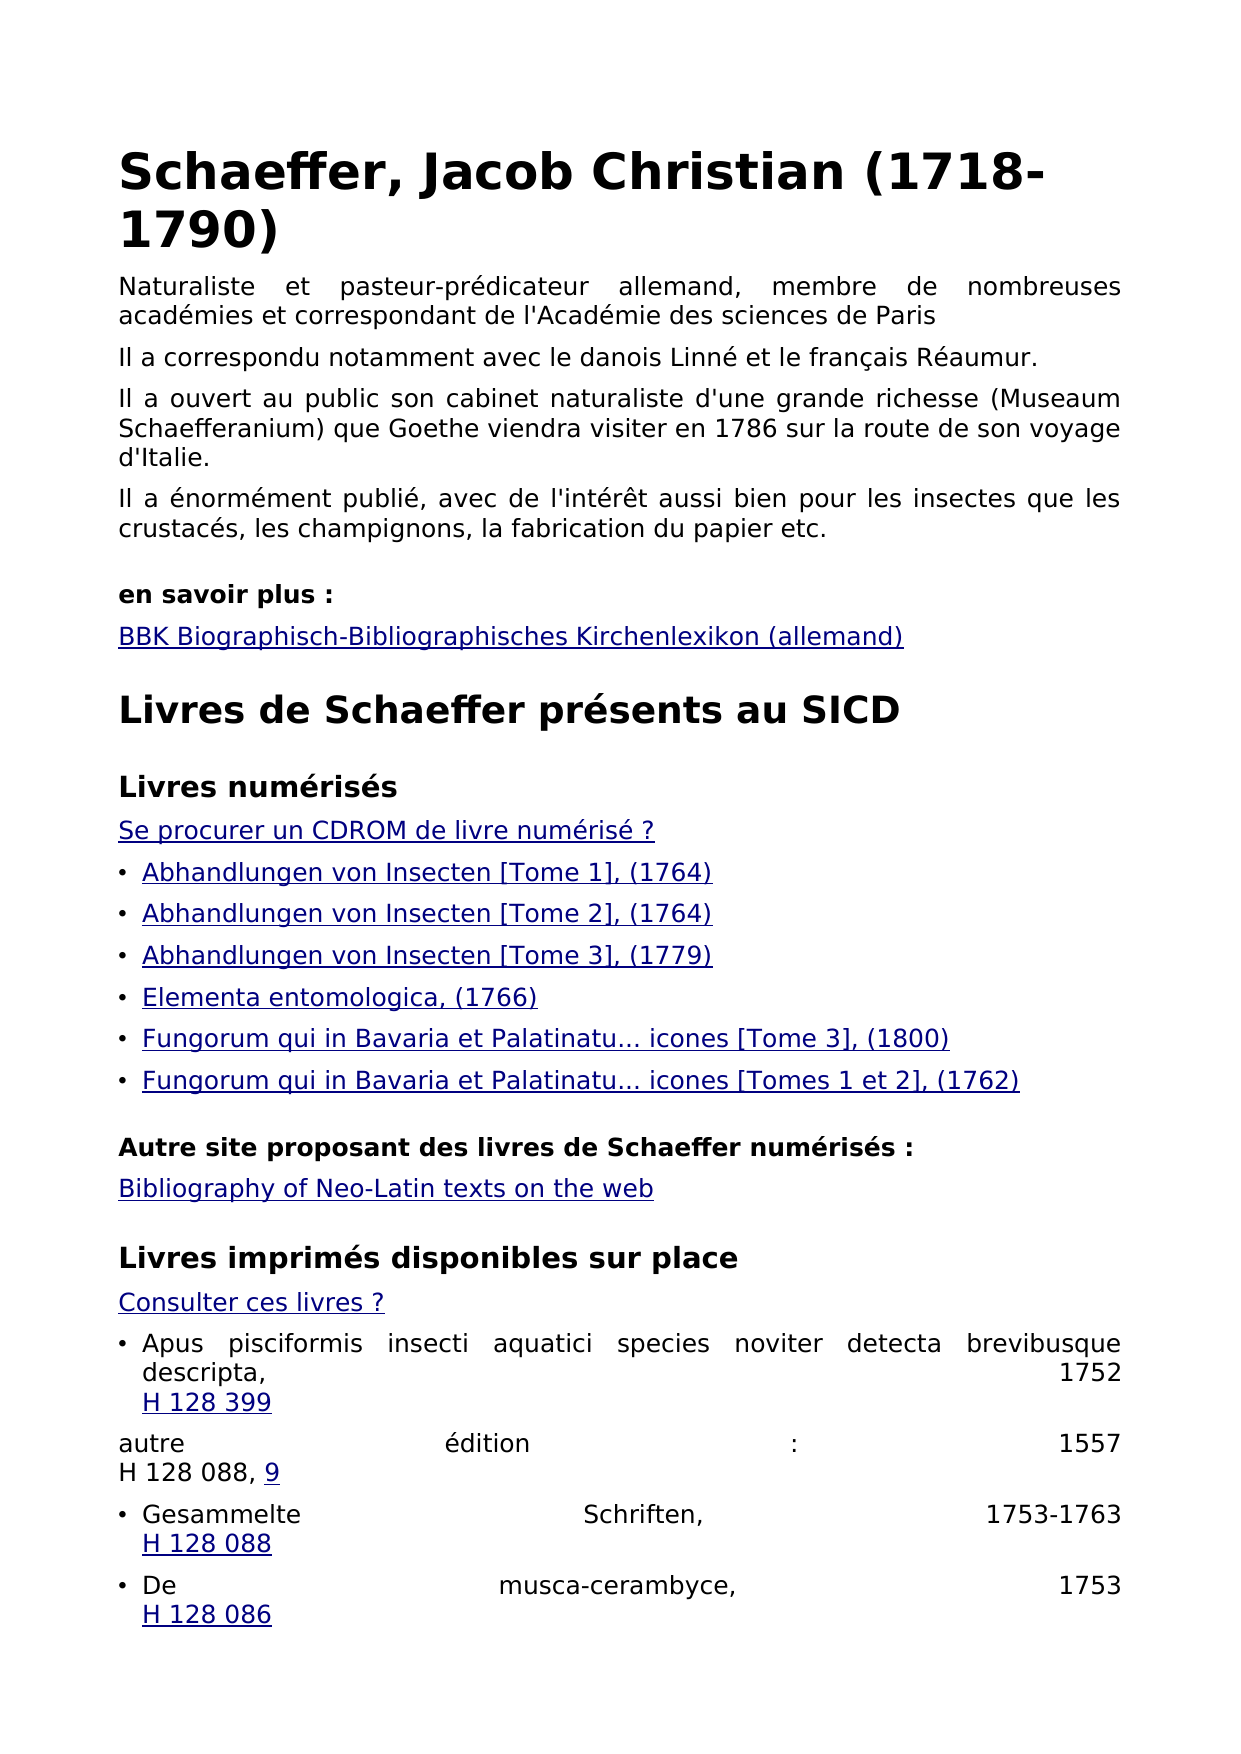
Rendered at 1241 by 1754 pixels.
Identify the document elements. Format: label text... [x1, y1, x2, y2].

list De musca-cerambyce, 1753 H 128 086 [118, 1571, 1122, 1629]
subtitle Livres imprimés disponibles sur place [118, 1241, 1122, 1275]
list Fungorum qui in Bavaria et Palatinatu... icones [Tome 3], (1800) [118, 1025, 1122, 1054]
list Elementa entomologica, (1766) [118, 983, 1122, 1012]
text autre édition : 1557 H 128 088, 9 [118, 1429, 1122, 1488]
list Abhandlungen von Insecten [Tome 1], (1764) [118, 858, 1122, 887]
text Il a énormément publié, avec de l'intérêt aussi bien pour les insectes que les crustacés, les champignons, la fabrication du papier etc. [118, 484, 1122, 543]
subtitle Livres de Schaeffer présents au SICD [118, 689, 1122, 732]
text BBK Biographisch-Bibliographisches Kirchenlexikon (allemand) [118, 622, 1122, 651]
list Abhandlungen von Insecten [Tome 3], (1779) [118, 941, 1122, 971]
list Apus pisciformis insecti aquatici species noviter detecta brevibusque descripta, 1752 H 128 399 [118, 1329, 1122, 1417]
text Il a correspondu notamment avec le danois Linné et le français Réaumur. [118, 343, 1122, 372]
text Consulter ces livres ? [118, 1288, 1122, 1317]
subtitle Schaeffer, Jacob Christian (1718-1790) [118, 143, 1122, 259]
subtitle en savoir plus : [118, 580, 1122, 609]
list Gesammelte Schriften, 1753-1763 H 128 088 [118, 1500, 1122, 1559]
text Il a ouvert au public son cabinet naturaliste d'une grande richesse (Museaum Schaefferanium) que Goethe viendra visiter en 1786 sur la route de son voyage d'Italie. [118, 384, 1122, 472]
list Abhandlungen von Insecten [Tome 2], (1764) [118, 900, 1122, 929]
text Bibliography of Neo-Latin texts on the web [118, 1175, 1122, 1204]
text Se procurer un CDROM de livre numérisé ? [118, 816, 1122, 846]
subtitle Autre site proposant des livres de Schaeffer numérisés : [118, 1133, 1122, 1162]
subtitle Livres numérisés [118, 770, 1122, 804]
list Fungorum qui in Bavaria et Palatinatu... icones [Tomes 1 et 2], (1762) [118, 1066, 1122, 1096]
text Naturaliste et pasteur-prédicateur allemand, membre de nombreuses académies et correspondant de l'Académie des sciences de Paris [118, 272, 1122, 330]
